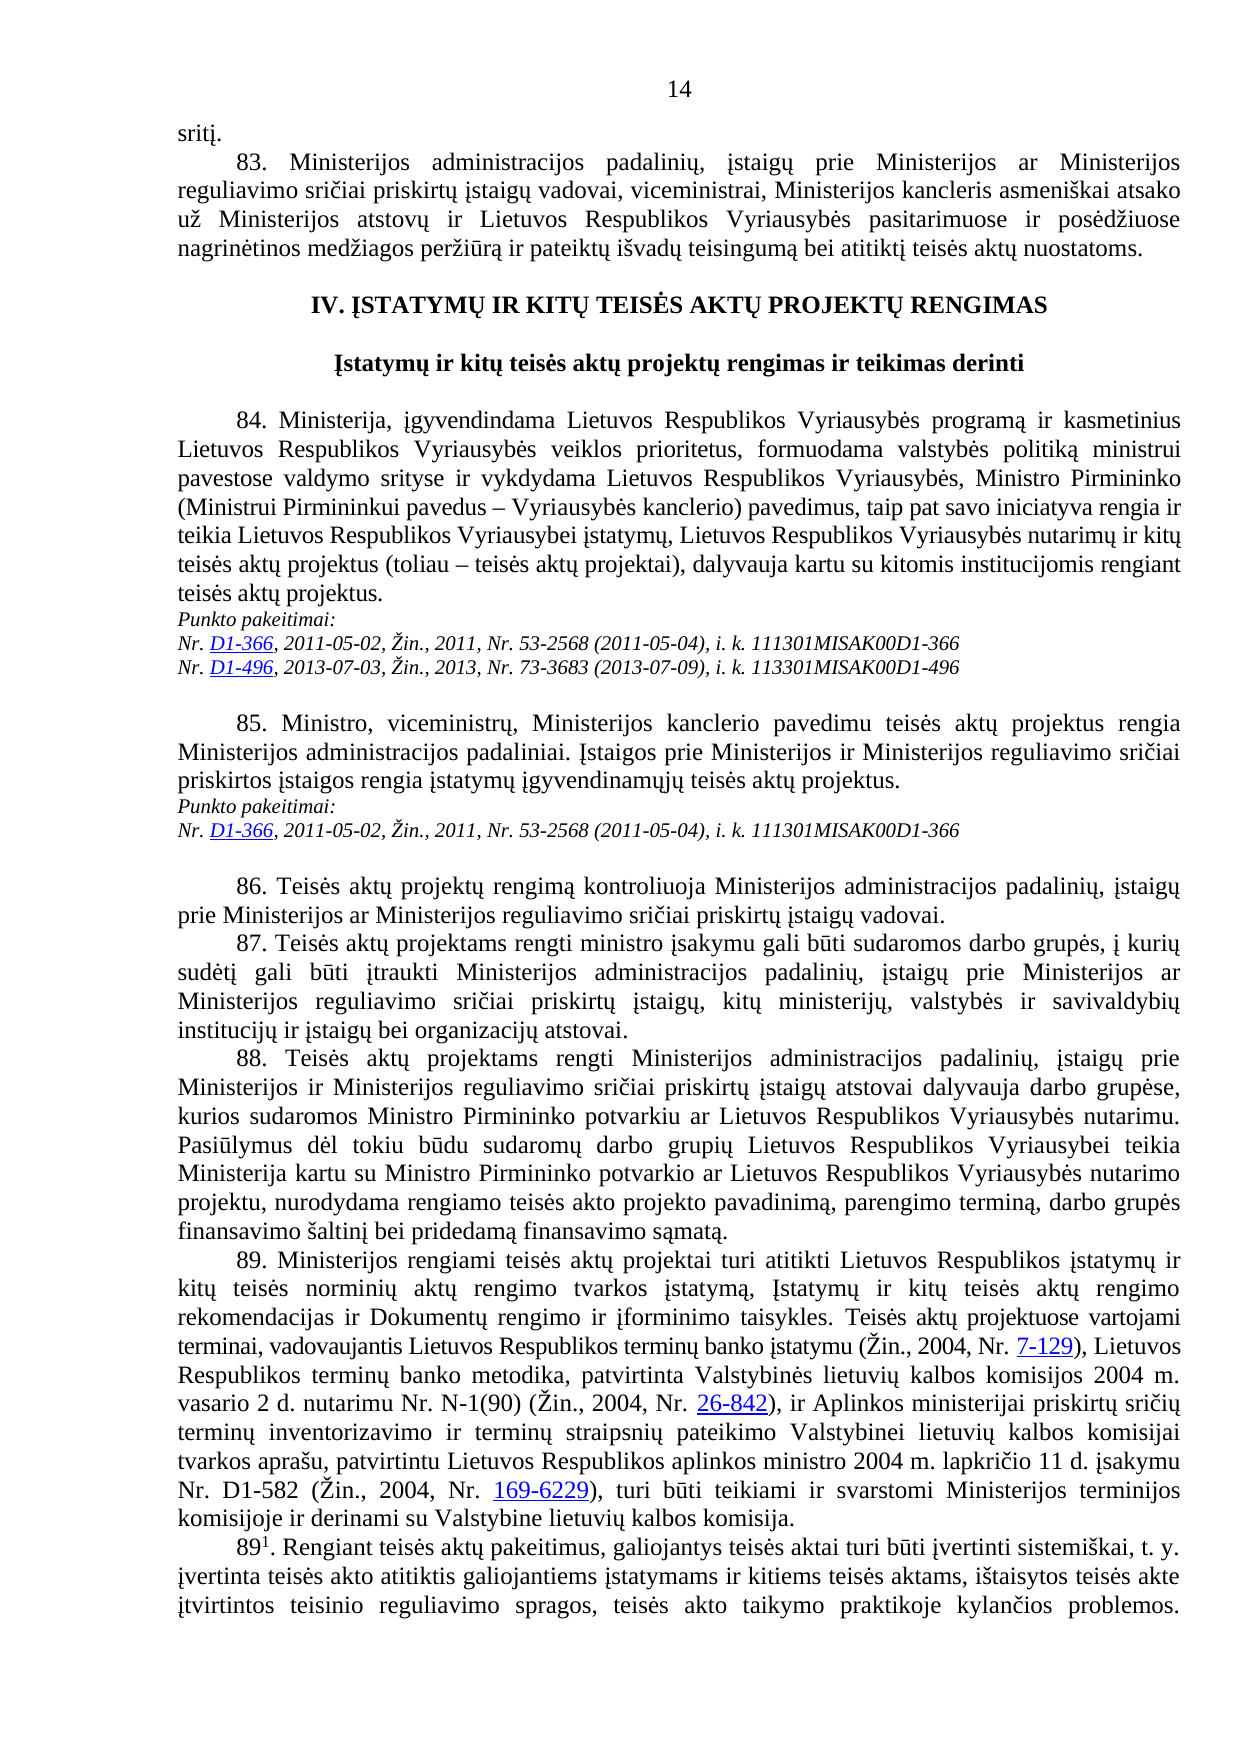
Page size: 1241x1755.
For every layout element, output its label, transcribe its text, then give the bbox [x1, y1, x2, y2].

text 85. Ministro, viceministrų, Ministerijos kanclerio pavedimu teisės aktų projektus rengia Ministerijos administracijos padaliniai. Įstaigos prie Ministerijos ir Ministerijos reguliavimo sričiai priskirtos įstaigos rengia įstatymų įgyvendinamųjų teisės aktų projektus. [177, 708, 1181, 794]
text 87. Teisės aktų projektams rengti ministro įsakymu gali būti sudaromos darbo grupės, į kurių sudėtį gali būti įtraukti Ministerijos administracijos padalinių, įstaigų prie Ministerijos ar Ministerijos reguliavimo sričiai priskirtų įstaigų, kitų ministerijų, valstybės ir savivaldybių institucijų ir įstaigų bei organizacijų atstovai. [177, 928, 1181, 1043]
text 88. Teisės aktų projektams rengti Ministerijos administracijos padalinių, įstaigų prie Ministerijos ir Ministerijos reguliavimo sričiai priskirtų įstaigų atstovai dalyvauja darbo grupėse, kurios sudaromos Ministro Pirmininko potvarkiu ar Lietuvos Respublikos Vyriausybės nutarimu. Pasiūlymus dėl tokiu būdu sudaromų darbo grupių Lietuvos Respublikos Vyriausybei teikia Ministerija kartu su Ministro Pirmininko potvarkio ar Lietuvos Respublikos Vyriausybės nutarimo projektu, nurodydama rengiamo teisės akto projekto pavadinimą, parengimo terminą, darbo grupės finansavimo šaltinį bei pridedamą finansavimo sąmatą. [177, 1043, 1181, 1245]
text 83. Ministerijos administracijos padalinių, įstaigų prie Ministerijos ar Ministerijos reguliavimo sričiai priskirtų įstaigų vadovai, viceministrai, Ministerijos kancleris asmeniškai atsako už Ministerijos atstovų ir Lietuvos Respublikos Vyriausybės pasitarimuose ir posėdžiuose nagrinėtinos medžiagos peržiūrą ir pateiktų išvadų teisingumą bei atitiktį teisės aktų nuostatoms. [177, 147, 1181, 262]
text Nr. D1-496, 2013-07-03, Žin., 2013, Nr. 73-3683 (2013-07-09), i. k. 113301MISAK00D1-496 [177, 655, 1181, 679]
text 89. Ministerijos rengiami teisės aktų projektai turi atitikti Lietuvos Respublikos įstatymų ir kitų teisės norminių aktų rengimo tvarkos įstatymą, Įstatymų ir kitų teisės aktų rengimo rekomendacijas ir Dokumentų rengimo ir įforminimo taisykles. Teisės aktų projektuose vartojami terminai, vadovaujantis Lietuvos Respublikos terminų banko įstatymu (Žin., 2004, Nr. 7-129), Lietuvos Respublikos terminų banko metodika, patvirtinta Valstybinės lietuvių kalbos komisijos 2004 m. vasario 2 d. nutarimu Nr. N-1(90) (Žin., 2004, Nr. 26-842), ir Aplinkos ministerijai priskirtų sričių terminų inventorizavimo ir terminų straipsnių pateikimo Valstybinei lietuvių kalbos komisijai tvarkos aprašu, patvirtintu Lietuvos Respublikos aplinkos ministro 2004 m. lapkričio 11 d. įsakymu Nr. D1-582 (Žin., 2004, Nr. 169-6229), turi būti teikiami ir svarstomi Ministerijos terminijos komisijoje ir derinami su Valstybine lietuvių kalbos komisija. [177, 1245, 1181, 1532]
text Punkto pakeitimai: [177, 607, 1181, 631]
text Įstatymų ir kitų teisės aktų projektų rengimas ir teikimas derinti [177, 348, 1181, 377]
text Punkto pakeitimai: [177, 794, 1181, 818]
text 86. Teisės aktų projektų rengimą kontroliuoja Ministerijos administracijos padalinių, įstaigų prie Ministerijos ar Ministerijos reguliavimo sričiai priskirtų įstaigų vadovai. [177, 871, 1181, 928]
text 891. Rengiant teisės aktų pakeitimus, galiojantys teisės aktai turi būti įvertinti sistemiškai, t. y. įvertinta teisės akto atitiktis galiojantiems įstatymams ir kitiems teisės aktams, ištaisytos teisės akte įtvirtintos teisinio reguliavimo spragos, teisės akto taikymo praktikoje kylančios problemos. [177, 1532, 1181, 1618]
text sritį. [177, 118, 1181, 147]
text IV. ĮSTATYMŲ IR KITŲ TEISĖS AKTŲ PROJEKTŲ RENGIMAS [177, 291, 1181, 319]
text Nr. D1-366, 2011-05-02, Žin., 2011, Nr. 53-2568 (2011-05-04), i. k. 111301MISAK00D1-366 [177, 818, 1181, 842]
text Nr. D1-366, 2011-05-02, Žin., 2011, Nr. 53-2568 (2011-05-04), i. k. 111301MISAK00D1-366 [177, 631, 1181, 655]
text 84. Ministerija, įgyvendindama Lietuvos Respublikos Vyriausybės programą ir kasmetinius Lietuvos Respublikos Vyriausybės veiklos prioritetus, formuodama valstybės politiką ministrui pavestose valdymo srityse ir vykdydama Lietuvos Respublikos Vyriausybės, Ministro Pirmininko (Ministrui Pirmininkui pavedus – Vyriausybės kanclerio) pavedimus, taip pat savo iniciatyva rengia ir teikia Lietuvos Respublikos Vyriausybei įstatymų, Lietuvos Respublikos Vyriausybės nutarimų ir kitų teisės aktų projektus (toliau – teisės aktų projektai), dalyvauja kartu su kitomis institucijomis rengiant teisės aktų projektus. [177, 406, 1181, 607]
